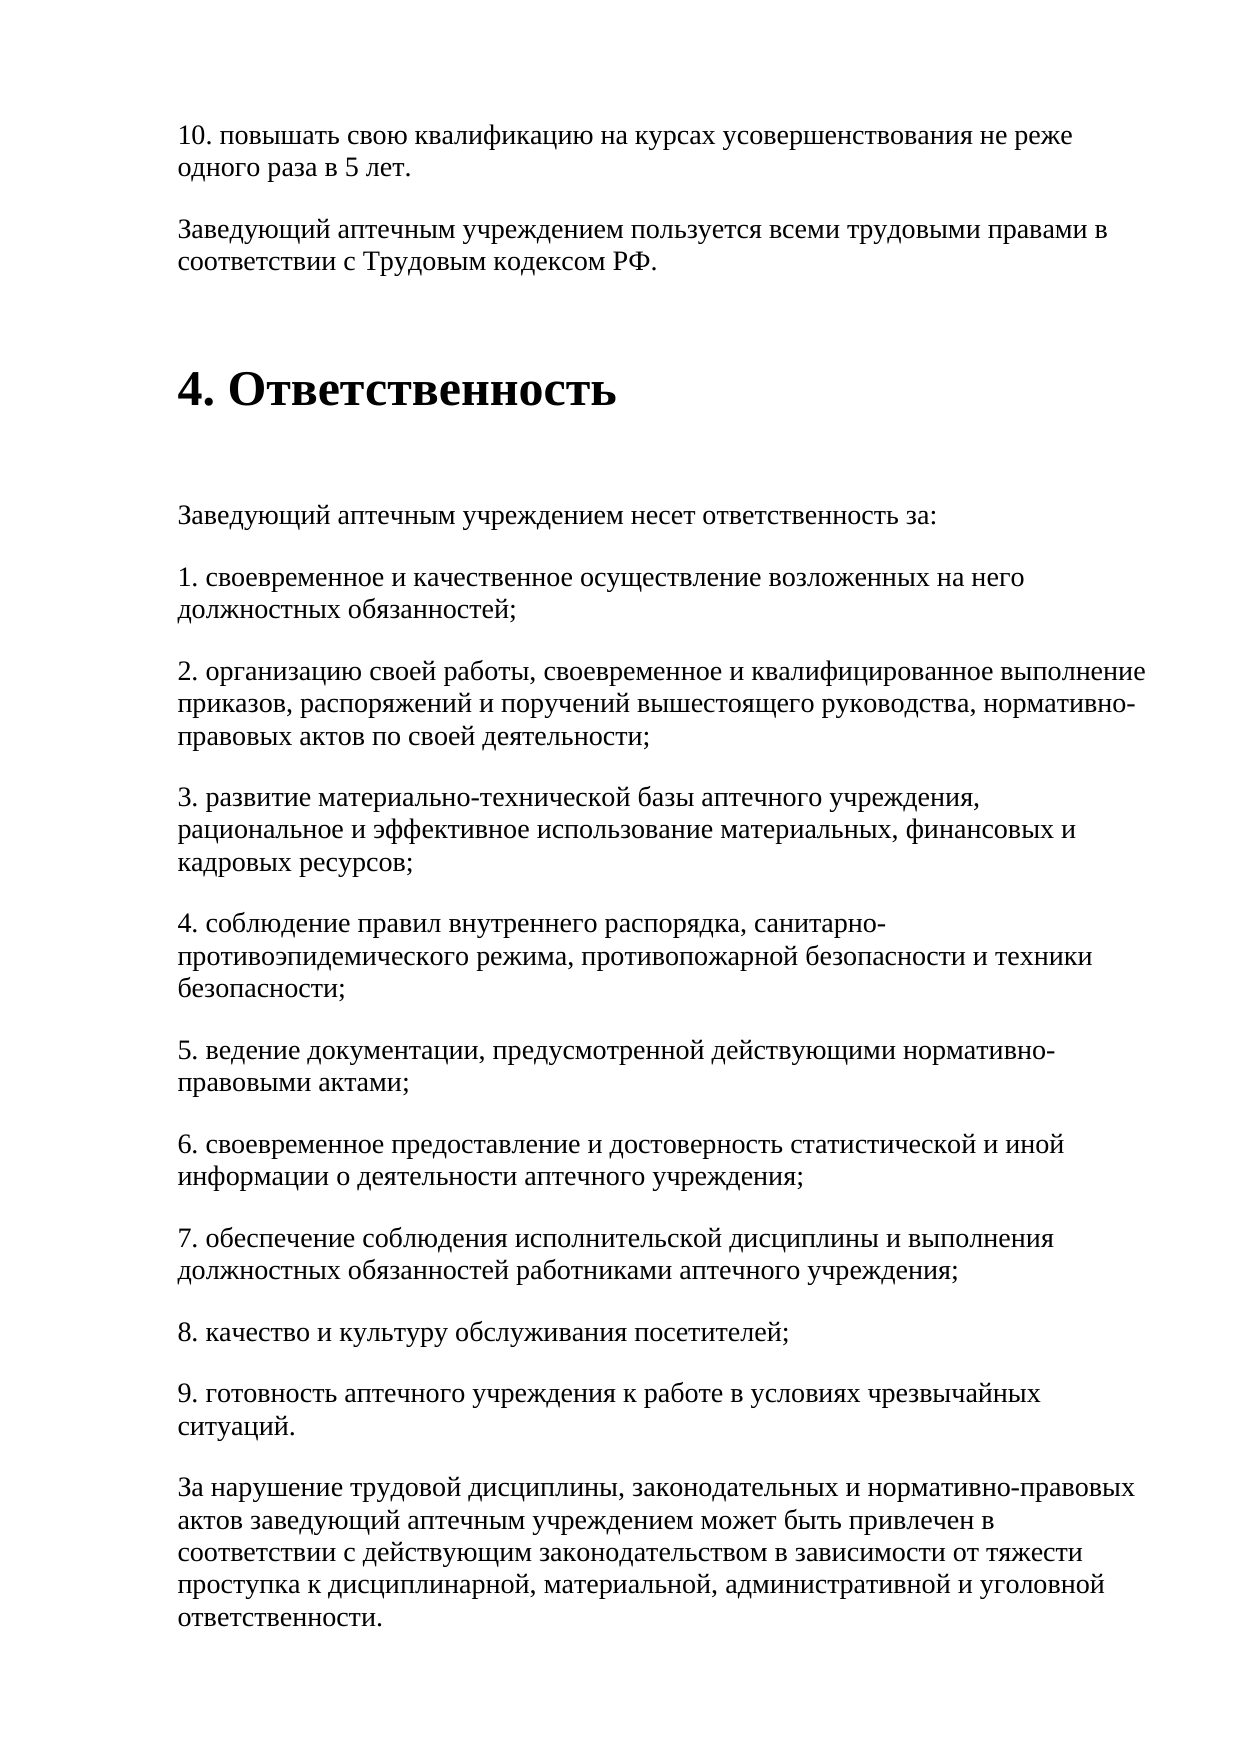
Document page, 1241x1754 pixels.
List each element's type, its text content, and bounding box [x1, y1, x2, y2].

text 8. качество и культуру обслуживания посетителей; [177, 1315, 1152, 1347]
text 7. обеспечение соблюдения исполнительской дисциплины и выполнения должностных обязанностей работниками аптечного учреждения; [177, 1221, 1152, 1286]
text 2. организацию своей работы, своевременное и квалифицированное выполнение приказов, распоряжений и поручений вышестоящего руководства, нормативно-правовых актов по своей деятельности; [177, 654, 1152, 751]
text 1. своевременное и качественное осуществление возложенных на него должностных обязанностей; [177, 560, 1152, 625]
subtitle 4. Ответственность [177, 359, 1152, 416]
text Заведующий аптечным учреждением несет ответственность за: [177, 498, 1152, 531]
text 10. повышать свою квалификацию на курсах усовершенствования не реже одного раза в 5 лет. [177, 118, 1152, 183]
text За нарушение трудовой дисциплины, законодательных и нормативно-правовых актов заведующий аптечным учреждением может быть привлечен в соответствии с действующим законодательством в зависимости от тяжести проступка к дисциплинарной, материальной, административной и уголовной ответственности. [177, 1470, 1152, 1632]
text 4. соблюдение правил внутреннего распорядка, санитарно-противоэпидемического режима, противопожарной безопасности и техники безопасности; [177, 907, 1152, 1004]
text 5. ведение документации, предусмотренной действующими нормативно-правовыми актами; [177, 1033, 1152, 1098]
text Заведующий аптечным учреждением пользуется всеми трудовыми правами в соответствии с Трудовым кодексом РФ. [177, 212, 1152, 277]
text 9. готовность аптечного учреждения к работе в условиях чрезвычайных ситуаций. [177, 1376, 1152, 1441]
text 6. своевременное предоставление и достоверность статистической и иной информации о деятельности аптечного учреждения; [177, 1127, 1152, 1192]
text 3. развитие материально-технической базы аптечного учреждения, рациональное и эффективное использование материальных, финансовых и кадровых ресурсов; [177, 780, 1152, 877]
